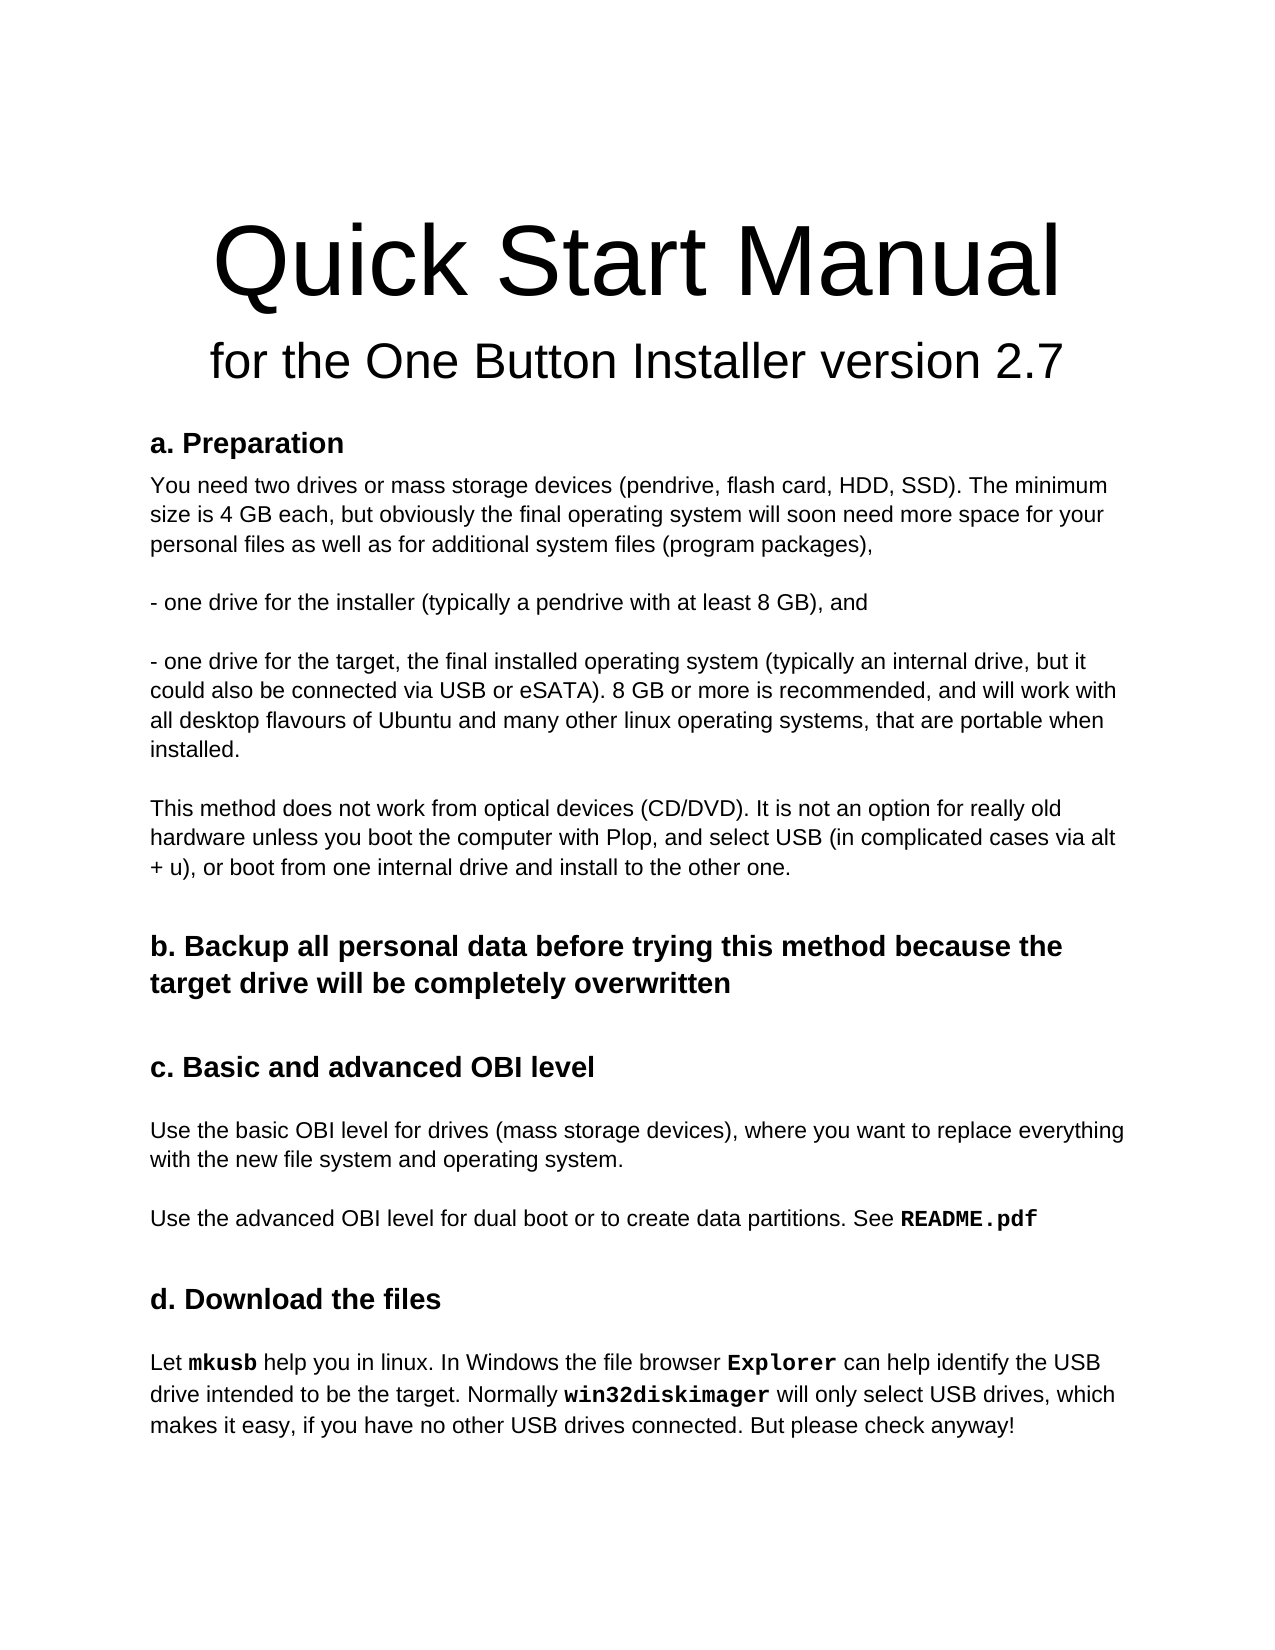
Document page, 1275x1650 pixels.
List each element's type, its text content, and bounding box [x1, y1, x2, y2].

text You need two drives or mass storage devices (pendrive, flash card, HDD, SSD). The minimum size is 4 GB each, but obviously the final operating system will soon need more space for your personal files as well as for additional system files (program packages), [150, 473, 1125, 557]
subtitle b. Backup all personal data before trying this method because the target drive will be completely overwritten [150, 930, 1125, 1000]
subtitle a. Preparation [150, 427, 1125, 459]
text Quick Start Manual [150, 205, 1125, 317]
text - one drive for the installer (typically a pendrive with at least 8 GB), and [150, 590, 1125, 616]
text - one drive for the target, the final installed operating system (typically an internal drive, but it could also be connected via USB or eSATA). 8 GB or more is recommended, and will work with all desktop flavours of Ubuntu and many other linux operating systems, that are portable when installed. [150, 649, 1125, 763]
subtitle c. Basic and advanced OBI level [150, 1051, 1125, 1083]
text for the One Button Installer version 2.7 [150, 333, 1125, 389]
text Let mkusb help you in linux. In Windows the file browser Explorer can help identify the USB drive intended to be the target. Normally win32diskimager will only select USB drives, which makes it easy, if you have no other USB drives connected. But please check anyway! [150, 1350, 1125, 1438]
text This method does not work from optical devices (CD/DVD). It is not an option for really old hardware unless you boot the computer with Plop, and select USB (in complicated cases via alt + u), or boot from one internal drive and install to the other one. [150, 796, 1125, 880]
text Use the basic OBI level for drives (mass storage devices), where you want to replace everything with the new file system and operating system. [150, 1117, 1125, 1172]
text Use the advanced OBI level for dual boot or to create data partitions. See README.pdf [150, 1206, 1125, 1233]
subtitle d. Download the files [150, 1283, 1125, 1316]
